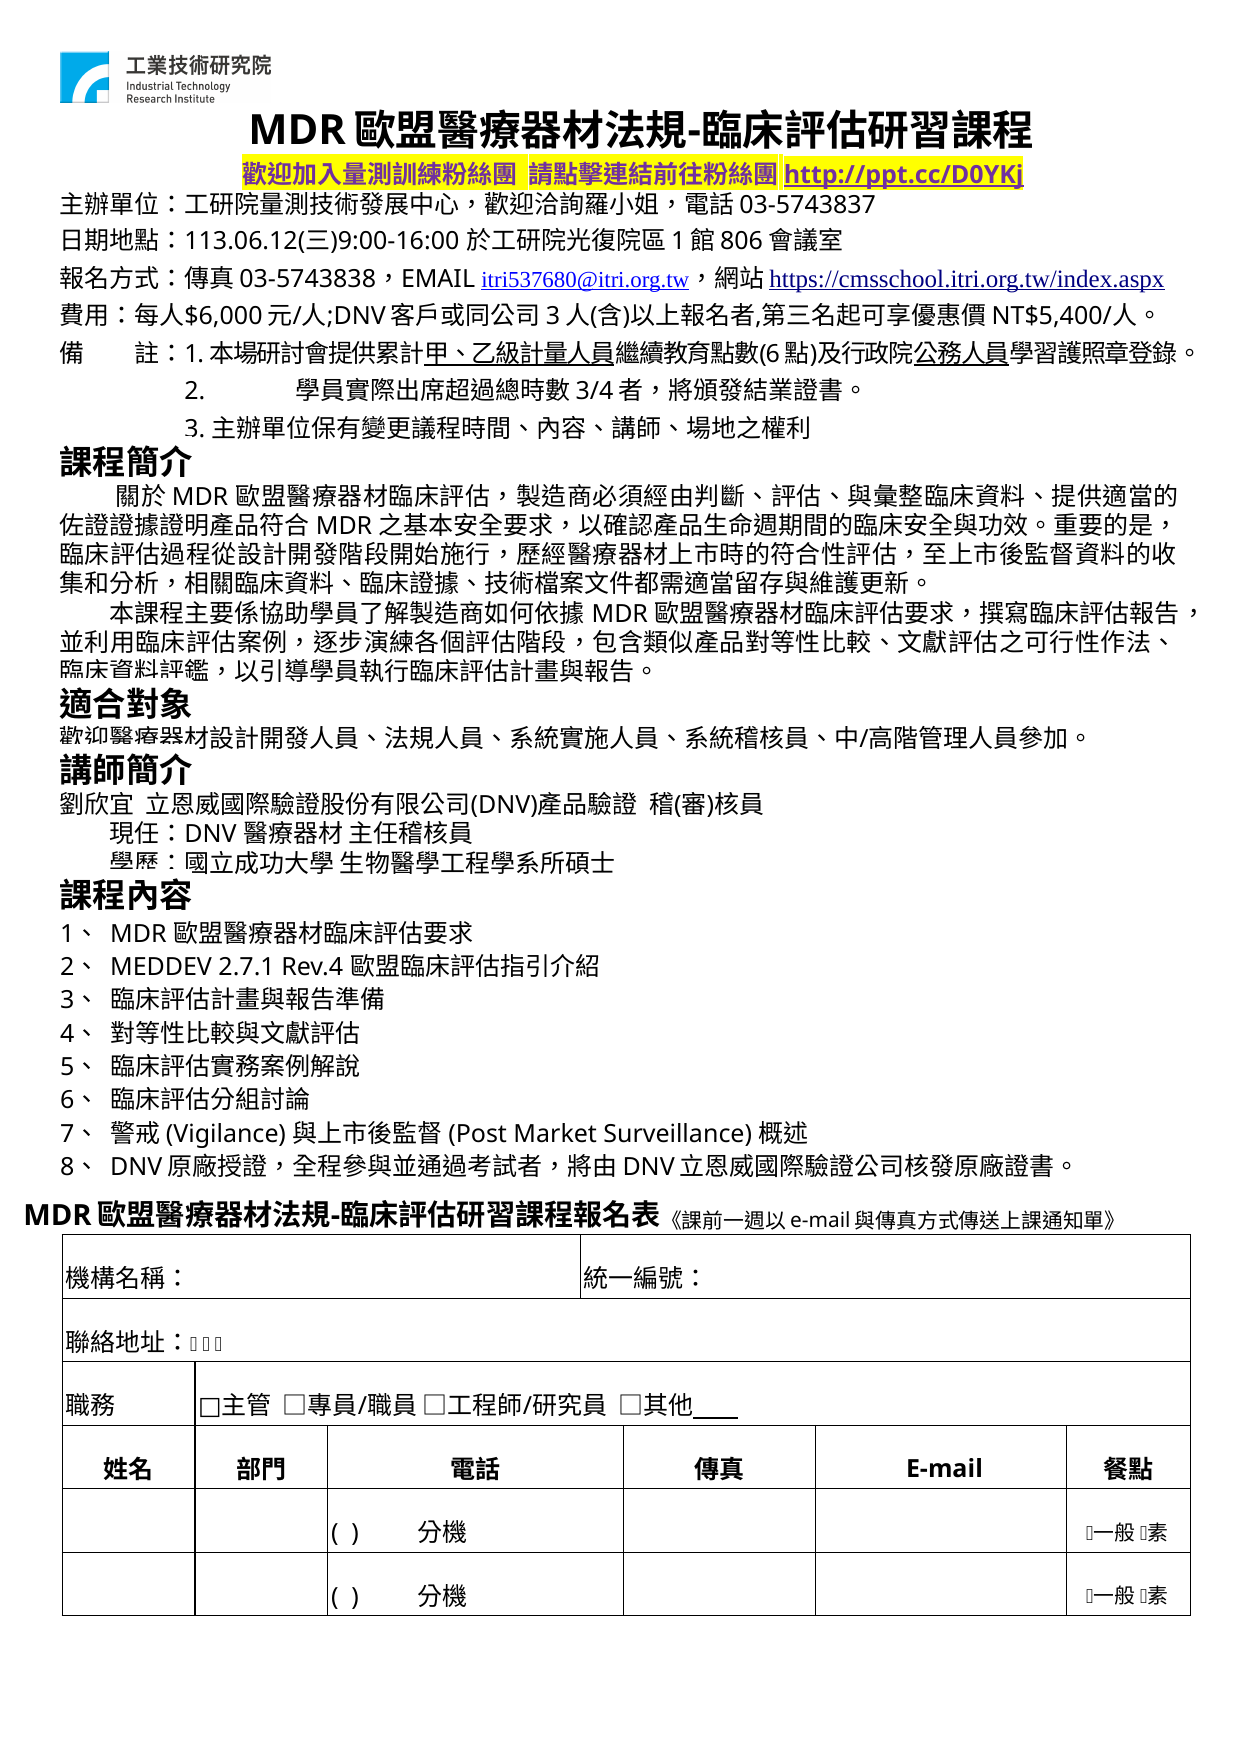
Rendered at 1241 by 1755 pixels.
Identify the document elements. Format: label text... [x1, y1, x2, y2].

text 關於MDR 歐盟醫療器材臨床評估，製造商必須經由判斷、評估、與彙整臨床資料、提供適當的佐證證據證明產品符合 MDR 之基本安全要求，以確認產品生命週期間的臨床安全與功效。重要的是，臨床評估過程從設計開發階段開始施行，歷經醫療器材上市時的符合性評估，至上市後監督資料的收集和分析，相關臨床資料、臨床證據、技術檔案文件都需適當留存與維護更新。 [59, 482, 1181, 599]
text 歡迎醫療器材設計開發人員、法規人員、系統實施人員、系統稽核員、中/高階管理人員參加。 [59, 724, 1181, 753]
table_cell [196, 1489, 327, 1552]
table_cell ( ) 分機 [328, 1553, 623, 1615]
table_header 統一編號： [581, 1235, 1190, 1298]
text 日期地點：113.06.12(三)9:00-16:00 於工研院光復院區1館806會議室 [59, 219, 1181, 257]
subtitle 歡迎加入量測訓練粉絲團 請點擊連結前往粉絲團http://ppt.cc/D0YKj [59, 157, 1181, 190]
table_cell 一般 素 [1067, 1553, 1190, 1615]
list 對等性比較與文獻評估 [60, 1015, 1181, 1049]
table_cell [63, 1489, 194, 1552]
text 劉欣宜 立恩威國際驗證股份有限公司(DNV)產品驗證 稽(審)核員 [59, 790, 1181, 819]
subtitle MDR歐盟醫療器材法規-臨床評估研習課程 [59, 96, 1181, 157]
table_cell [816, 1489, 1066, 1552]
table_cell [624, 1489, 815, 1552]
table_cell [624, 1553, 815, 1615]
table_cell 姓名 [63, 1426, 194, 1488]
text 講師簡介 [59, 753, 1181, 790]
list MDR 歐盟醫療器材臨床評估要求 [60, 915, 1181, 949]
list 臨床評估實務案例解說 [60, 1049, 1181, 1082]
text 報名方式：傳真03-5743838，EMAIL itri537680@itri.org.tw，網站https://cmsschool.itri.org.tw/index.aspx費用：每人$6,000元/人;DNV客戶或同公司3人(含)以上報名者,第三名起可享優惠價NT$5,400/人。 [59, 257, 1181, 332]
subtitle MDR歐盟醫療器材法規-臨床評估研習課程報名表《課前一週以e-mail與傳真方式傳送上課通知單》 [10, 1201, 1181, 1234]
text 學歷：國立成功大學 生物醫學工程學系所碩士 [59, 849, 1181, 878]
text 主辦單位：工研院量測技術發展中心，歡迎洽詢羅小姐，電話03-5743837 [59, 190, 1181, 219]
text 現任：DNV 醫療器材 主任稽核員 [59, 819, 1181, 849]
text 2. 學員實際出席超過總時數3/4者，將頒發結業證書。 [59, 369, 1181, 407]
list 臨床評估計畫與報告準備 [60, 982, 1181, 1015]
list 臨床評估分組討論 [60, 1082, 1181, 1115]
table_cell □主管 □專員/職員 □工程師/研究員 □其他 [196, 1362, 1190, 1425]
text 3. 主辦單位保有變更議程時間、內容、講師、場地之權利 [59, 407, 1181, 444]
table_cell 部門 [196, 1426, 327, 1488]
text 本課程主要係協助學員了解製造商如何依據 MDR 歐盟醫療器材臨床評估要求，撰寫臨床評估報告，並利用臨床評估案例，逐步演練各個評估階段，包含類似產品對等性比較、文獻評估之可行性作法、臨床資料評鑑，以引導學員執行臨床評估計畫與報告。 [59, 599, 1181, 686]
table_cell [816, 1553, 1066, 1615]
list MEDDEV 2.7.1 Rev.4 歐盟臨床評估指引介紹 [60, 949, 1181, 982]
table_cell ( ) 分機 [328, 1489, 623, 1552]
list DNV原廠授證，全程參與並通過考試者，將由DNV立恩威國際驗證公司核發原廠證書。 [60, 1149, 1181, 1182]
list 警戒 (Vigilance) 與上市後監督 (Post Market Surveillance) 概述 [60, 1115, 1181, 1149]
table_cell [196, 1553, 327, 1615]
table_cell 聯絡地址：   [63, 1299, 1190, 1361]
table_cell 一般 素 [1067, 1489, 1190, 1552]
table_cell 職務 [63, 1362, 194, 1425]
text 適合對象 [59, 686, 1181, 724]
text 課程簡介 [59, 444, 1181, 482]
table_cell [63, 1553, 194, 1615]
table_cell 傳真 [624, 1426, 815, 1488]
table_cell 餐點 [1067, 1426, 1190, 1488]
text 備 註：1. 本場研討會提供累計甲、乙級計量人員繼續教育點數(6點)及行政院公務人員學習護照章登錄。 [59, 332, 1181, 369]
table_header 機構名稱： [63, 1235, 580, 1298]
table_cell 電話 [328, 1426, 623, 1488]
table_cell E-mail [816, 1426, 1066, 1488]
text 課程內容 [59, 878, 1181, 915]
